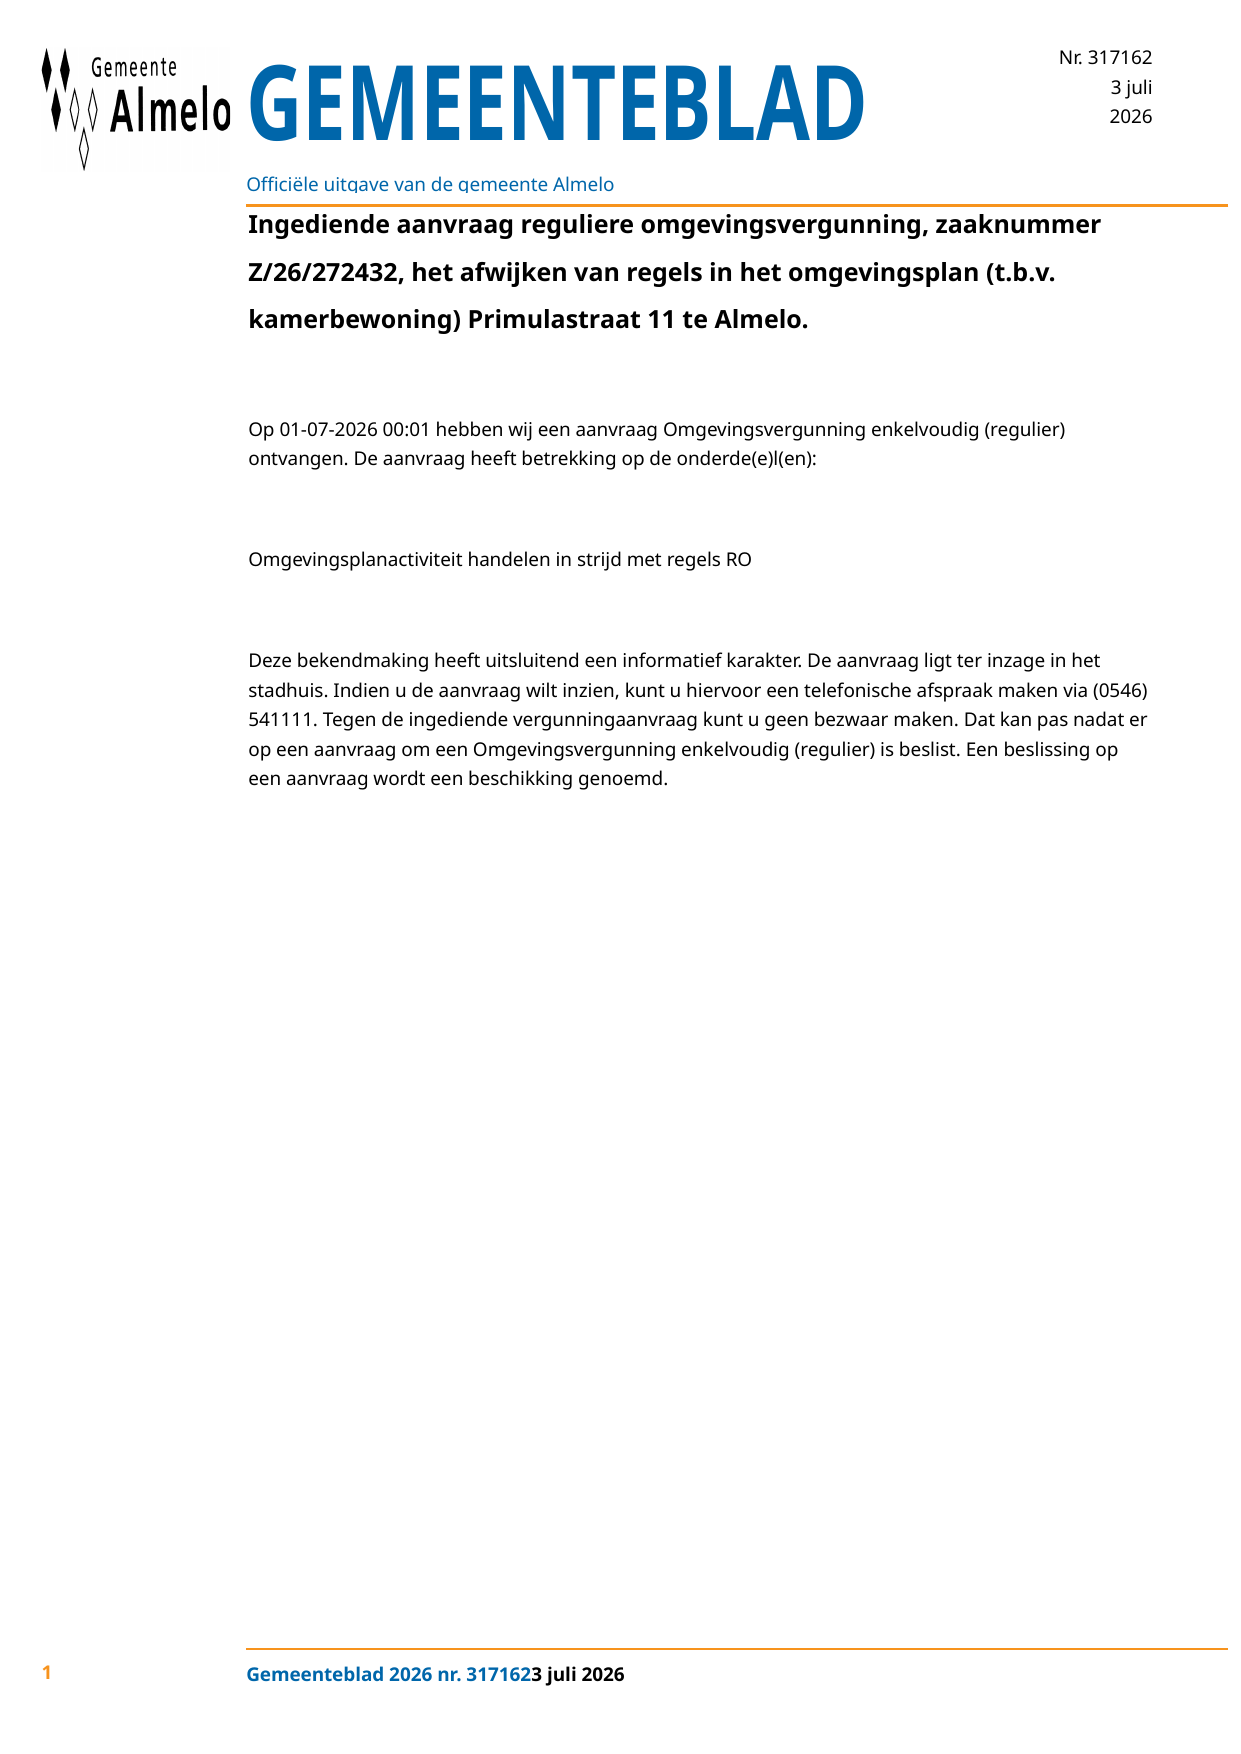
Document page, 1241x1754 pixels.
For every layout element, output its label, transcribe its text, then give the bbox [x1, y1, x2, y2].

text Ingediende aanvraag reguliere omgevingsvergunning, zaaknummer Z/26/272432, het afwijken van regels in het omgevingsplan (t.b.v. kamerbewoning) Primulastraat 11 te Almelo. [248, 207, 1152, 336]
text Deze bekendmaking heeft uitsluitend een informatief karakter. De aanvraag ligt ter inzage in het stadhuis. Indien u de aanvraag wilt inzien, kunt u hiervoor een telefonische afspraak maken via (0546) 541111. Tegen de ingediende vergunningaanvraag kunt u geen bezwaar maken. Dat kan pas nadat er op een aanvraag om een Omgevingsvergunning enkelvoudig (regulier) is beslist. Een beslissing op een aanvraag wordt een beschikking genoemd. [248, 647, 1152, 791]
picture [41, 47, 231, 172]
text Op 01-07-2026 00:01 hebben wij een aanvraag Omgevingsvergunning enkelvoudig (regulier) ontvangen. De aanvraag heeft betrekking op de onderde(e)l(en): [248, 416, 1152, 471]
text Omgevingsplanactiviteit handelen in strijd met regels RO [248, 546, 1152, 572]
